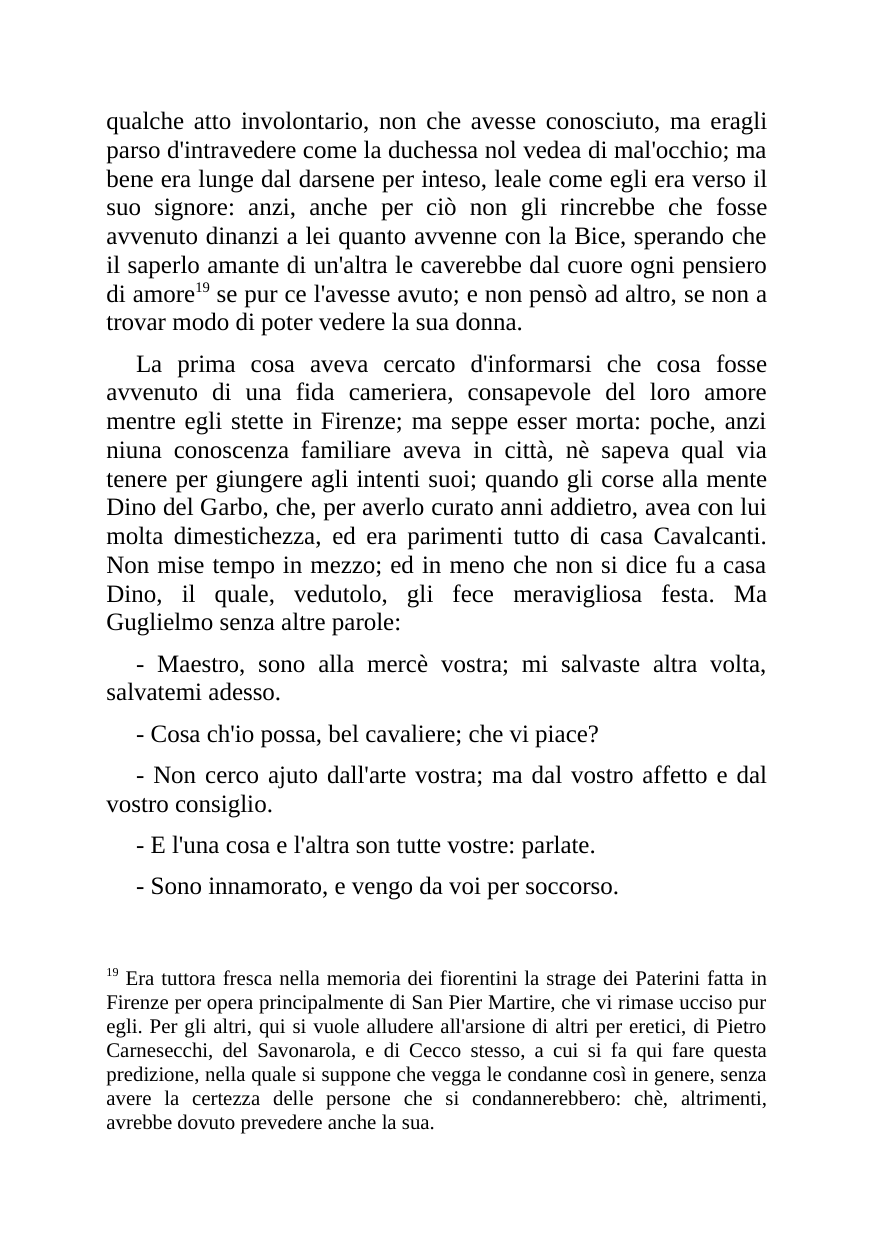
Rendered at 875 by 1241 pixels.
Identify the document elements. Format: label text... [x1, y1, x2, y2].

text - Sono innamorato, e vengo da voi per soccorso. [106, 871, 768, 900]
text La prima cosa aveva cercato d'informarsi che cosa fosse avvenuto di una fida cameriera, consapevole del loro amore mentre egli stette in Firenze; ma seppe esser morta: poche, anzi niuna conoscenza familiare aveva in città, nè sapeva qual via tenere per giungere agli intenti suoi; quando gli corse alla mente Dino del Garbo, che, per averlo curato anni addietro, avea con lui molta dimestichezza, ed era parimenti tutto di casa Cavalcanti. Non mise tempo in mezzo; ed in meno che non si dice fu a casa Dino, il quale, vedutolo, gli fece meravigliosa festa. Ma Guglielmo senza altre parole: [106, 349, 768, 636]
text - E l'una cosa e l'altra son tutte vostre: parlate. [106, 830, 768, 859]
text Era tuttora fresca nella memoria dei fiorentini la strage dei Paterini fatta in Firenze per opera principalmente di San Pier Martire, che vi rimase ucciso pur egli. Per gli altri, qui si vuole alludere all'arsione di altri per eretici, di Pietro Carnesecchi, del Savonarola, e di Cecco stesso, a cui si fa qui fare questa predizione, nella quale si suppone che vegga le condanne così in genere, senza avere la certezza delle persone che si condannerebbero: chè, altrimenti, avrebbe dovuto prevedere anche la sua. [106, 966, 768, 1134]
text - Maestro, sono alla mercè vostra; mi salvaste altra volta, salvatemi adesso. [106, 649, 768, 706]
text - Cosa ch'io possa, bel cavaliere; che vi piace? [106, 719, 768, 747]
text - Non cerco ajuto dall'arte vostra; ma dal vostro affetto e dal vostro consiglio. [106, 760, 768, 817]
text qualche atto involontario, non che avesse conosciuto, ma eragli parso d'intravedere come la duchessa nol vedea di mal'occhio; ma bene era lunge dal darsene per inteso, leale come egli era verso il suo signore: anzi, anche per ciò non gli rincrebbe che fosse avvenuto dinanzi a lei quanto avvenne con la Bice, sperando che il saperlo amante di un'altra le caverebbe dal cuore ogni pensiero di amore se pur ce l'avesse avuto; e non pensò ad altro, se non a trovar modo di poter vedere la sua donna. [106, 106, 768, 336]
